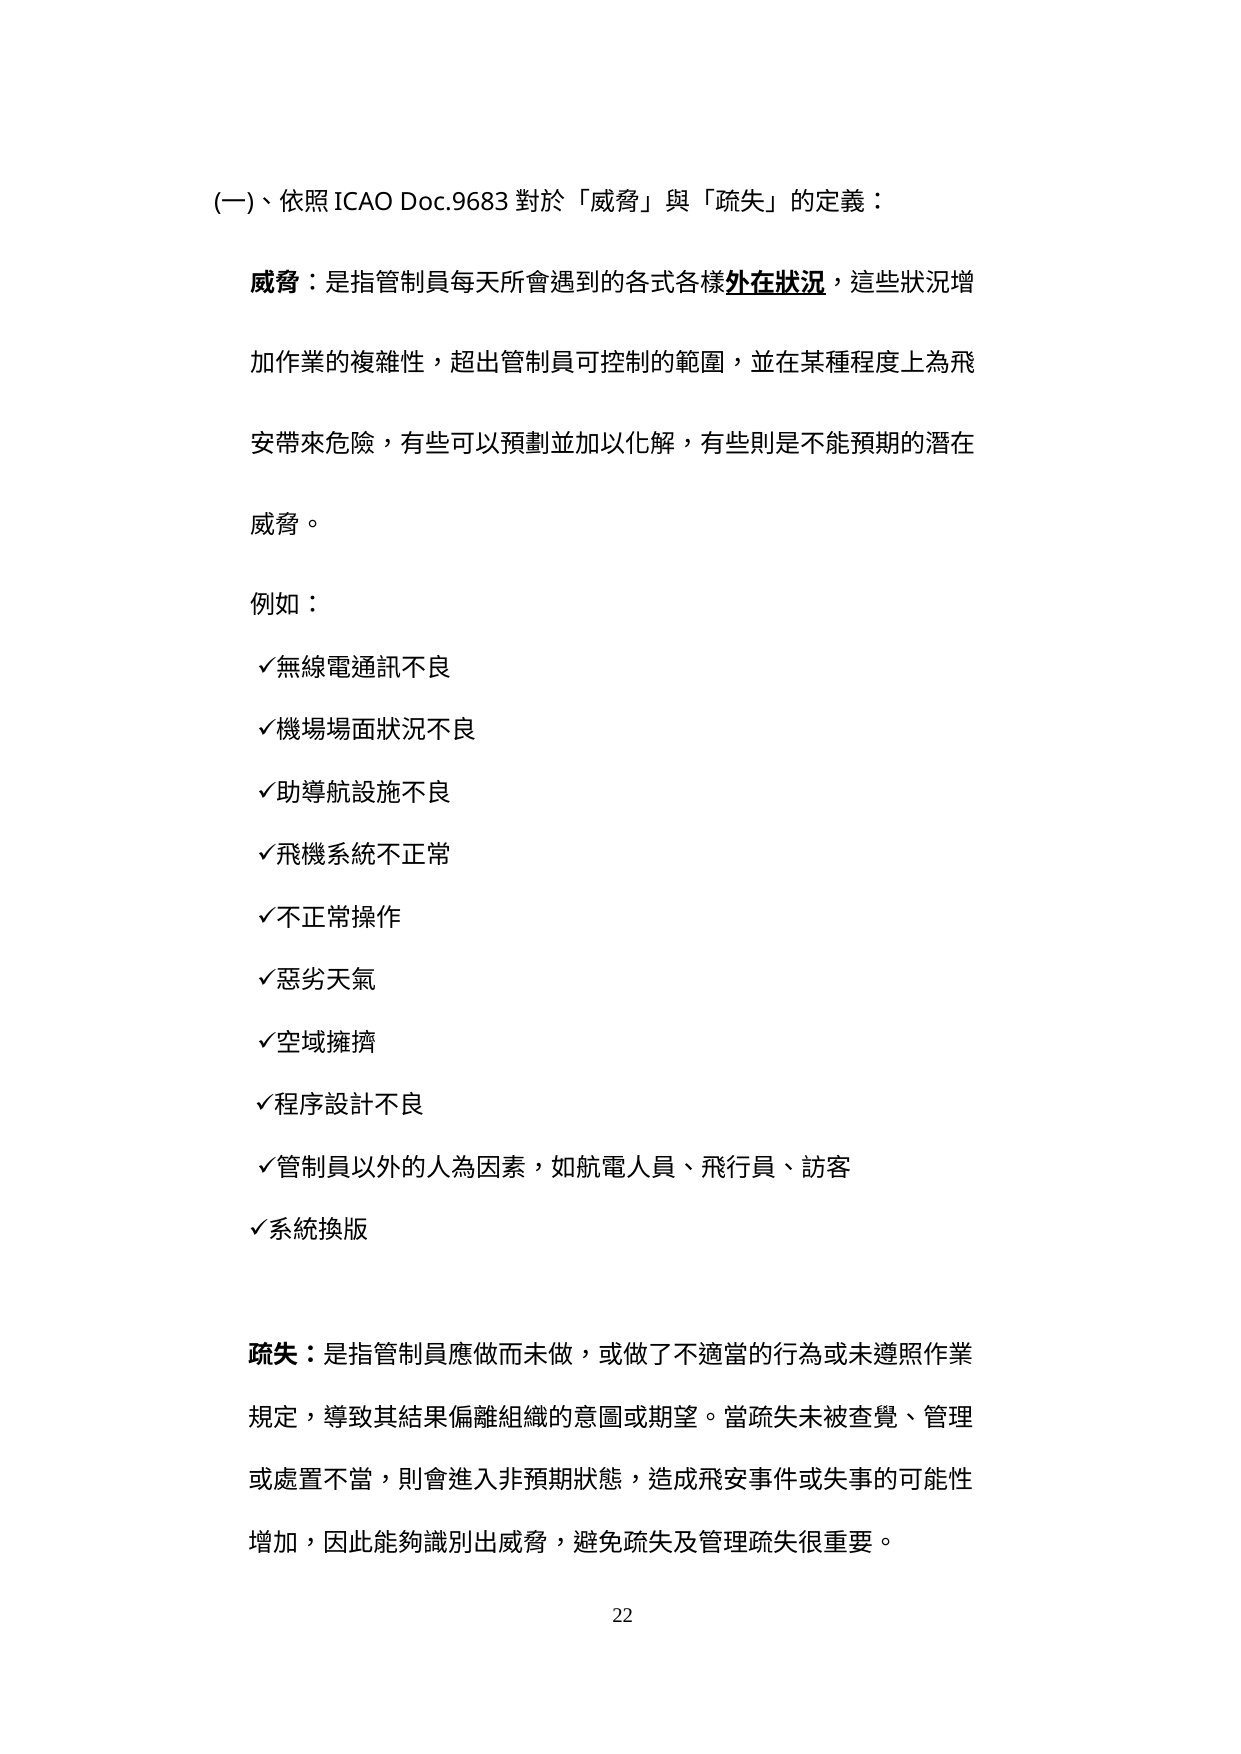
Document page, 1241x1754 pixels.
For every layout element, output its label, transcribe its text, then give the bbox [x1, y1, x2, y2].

text 管制員以外的人為因素，如航電人員、飛行員、訪客 [192, 1124, 1053, 1186]
text 威脅：是指管制員每天所會遇到的各式各樣外在狀況，這些狀況增 [192, 239, 1053, 301]
text 或處置不當，則會進入非預期狀態，造成飛安事件或失事的可能性 [192, 1436, 1053, 1499]
text 疏失：是指管制員應做而未做，或做了不適當的行為或未遵照作業 [192, 1311, 1053, 1374]
text (一)、依照ICAO Doc.9683 對於「威脅」與「疏失」的定義： [192, 158, 1053, 221]
text 威脅。 [192, 481, 1053, 543]
text 規定，導致其結果偏離組織的意圖或期望。當疏失未被查覺、管理 [192, 1374, 1053, 1436]
text 機場場面狀況不良 [192, 686, 1053, 749]
text 惡劣天氣 [192, 936, 1053, 999]
text 加作業的複雜性，超出管制員可控制的範圍，並在某種程度上為飛 [192, 319, 1053, 382]
text 飛機系統不正常 [192, 811, 1053, 874]
text 增加，因此能夠識別出威脅，避免疏失及管理疏失很重要。 [192, 1499, 1053, 1561]
text 無線電通訊不良 [192, 624, 1053, 686]
text 安帶來危險，有些可以預劃並加以化解，有些則是不能預期的潛在 [192, 400, 1053, 462]
text 空域擁擠 [192, 999, 1053, 1061]
text 助導航設施不良 [192, 749, 1053, 811]
text 程序設計不良 [192, 1061, 1053, 1124]
text 例如： [192, 561, 1053, 624]
text 不正常操作 [192, 874, 1053, 936]
text 系統換版 [192, 1186, 1053, 1249]
